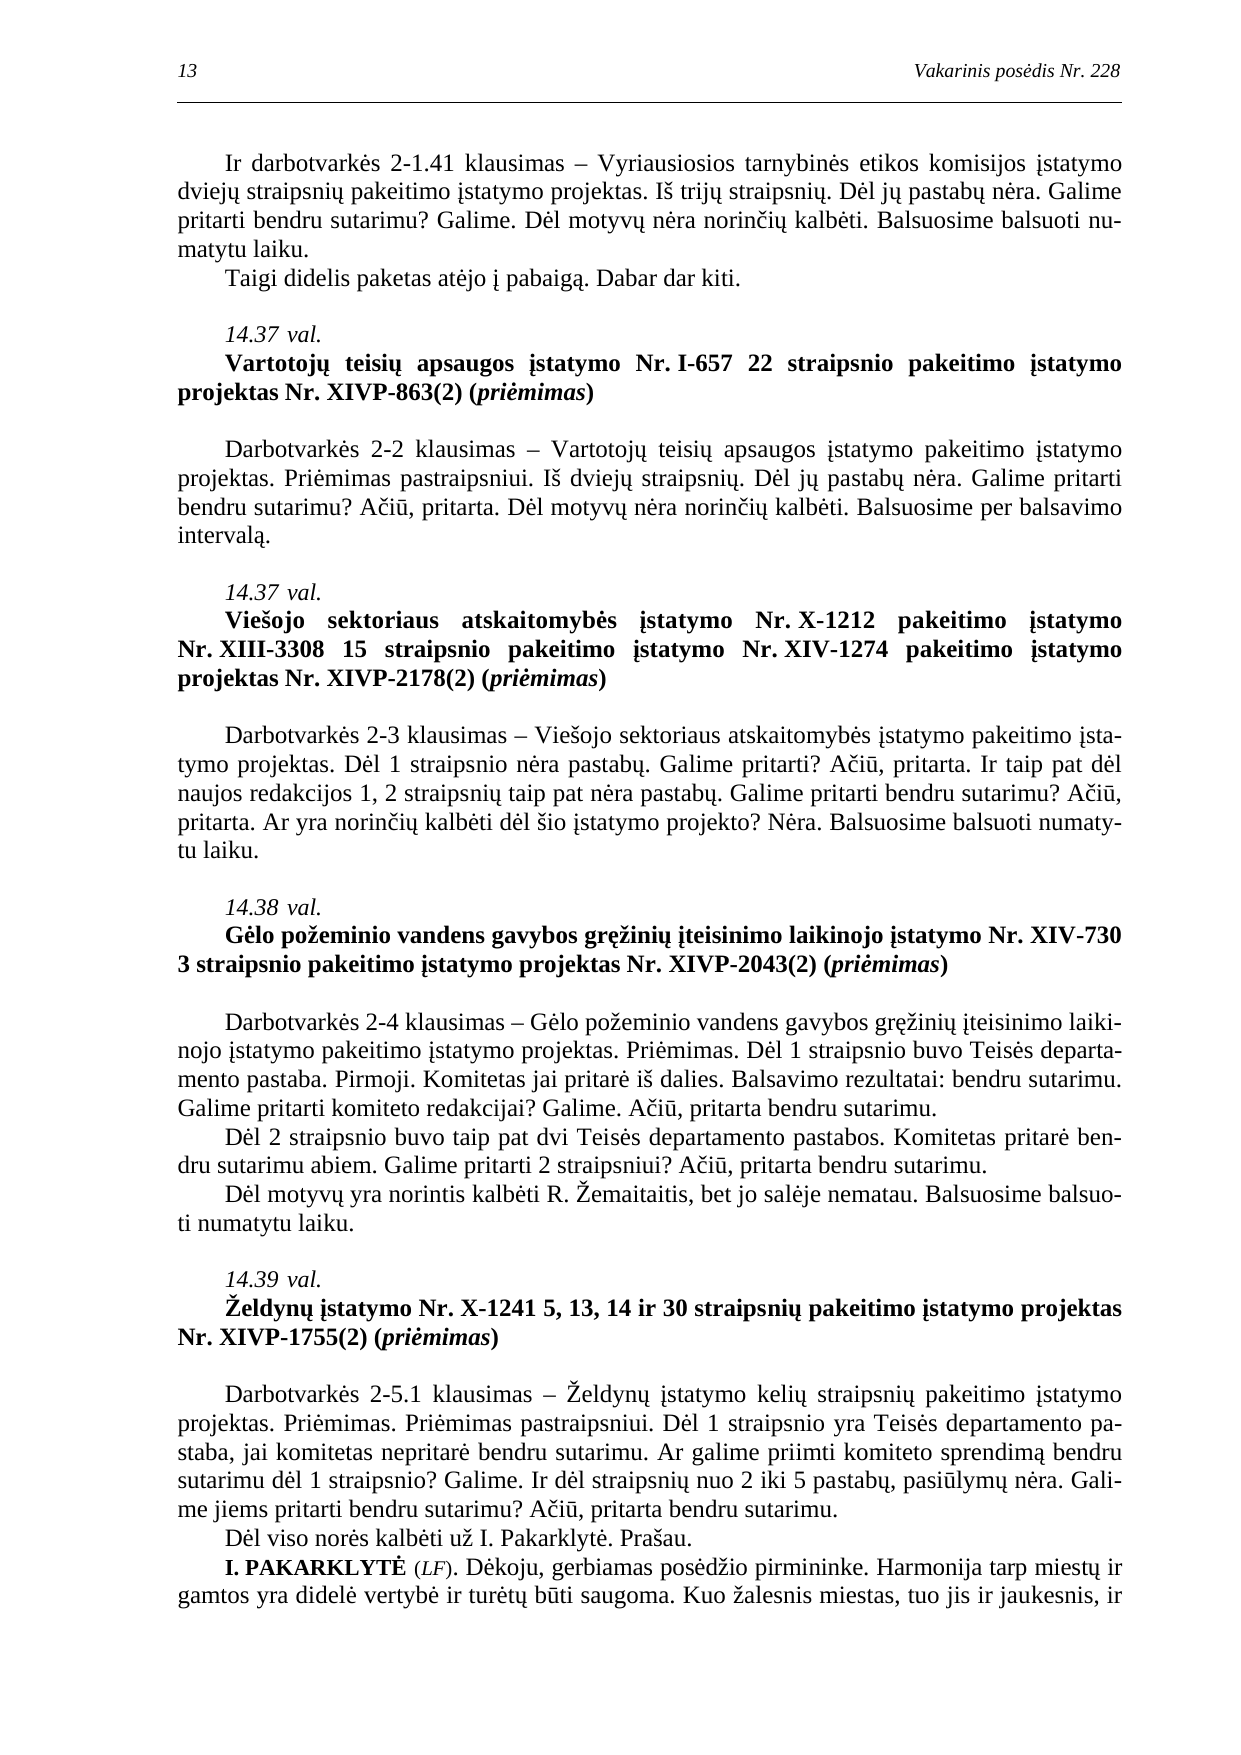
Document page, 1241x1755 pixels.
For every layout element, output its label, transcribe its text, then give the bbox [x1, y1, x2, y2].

text Dar­bo­tvarkės 2-3 klau­si­mas – Vie­šo­jo sek­to­riaus at­skai­to­my­bės įsta­ty­mo pa­kei­ti­mo įsta­ty­mo pro­jek­tas. Dėl 1 straips­nio nė­ra pa­sta­bų. Ga­li­me pri­tar­ti? Ačiū, pri­tar­ta. Ir taip pat dėl nau­jos re­dak­ci­jos 1, 2 straips­nių taip pat nė­ra pa­sta­bų. Ga­li­me pri­tar­ti ben­dru su­ta­ri­mu? Ačiū, pri­tar­ta. Ar yra no­rin­čių kal­bė­ti dėl šio įsta­ty­mo pro­jek­to? Nė­ra. Bal­suo­si­me bal­suo­ti nu­ma­ty­tu lai­ku. [177, 720, 1122, 864]
text Dėl 2 straips­nio bu­vo taip pat dvi Tei­sės de­par­ta­men­to pa­sta­bos. Ko­mi­te­tas pri­ta­rė ben­dru su­ta­ri­mu abiem. Ga­li­me pri­tar­ti 2 straips­niui? Ačiū, pri­tar­ta ben­dru su­ta­ri­mu. [177, 1122, 1122, 1179]
text 14.39 val. [224, 1266, 1122, 1293]
text Dar­bo­tvarkės 2-4 klau­si­mas – Gė­lo po­že­mi­nio van­dens ga­vy­bos grę­ži­nių įtei­si­ni­mo lai­ki­no­jo įsta­ty­mo pa­kei­ti­mo įsta­ty­mo pro­jek­tas. Pri­ėmi­mas. Dėl 1 straips­nio bu­vo Tei­sės de­par­ta­men­to pa­sta­ba. Pir­mo­ji. Ko­mi­te­tas jai pri­ta­rė iš da­lies. Bal­sa­vi­mo re­zul­ta­tai: ben­dru su­ta­ri­mu. Ga­li­me pri­tar­ti ko­mi­te­to re­dak­ci­jai? Ga­li­me. Ačiū, pri­tar­ta ben­dru su­ta­ri­mu. [177, 1007, 1122, 1122]
text Dar­bo­tvarkės 2-2 klau­si­mas – Var­to­to­jų tei­sių ap­sau­gos įsta­ty­mo pa­kei­ti­mo įsta­ty­mo pro­jek­tas. Pri­ėmi­mas pa­straips­niui. Iš dvie­jų straips­nių. Dėl jų pa­sta­bų nė­ra. Ga­li­me pri­tar­ti ben­dru su­ta­ri­mu? Ačiū, pri­tar­ta. Dėl mo­ty­vų nė­ra no­rin­čių kal­bė­ti. Bal­suo­si­me per bal­sa­vi­mo in­ter­va­lą. [177, 434, 1122, 549]
text Tai­gi di­de­lis pa­ke­tas at­ėjo į pa­bai­gą. Da­bar dar ki­ti. [177, 263, 1122, 291]
text Gė­lo po­že­mi­nio van­dens ga­vy­bos grę­ži­nių įtei­si­ni­mo lai­ki­no­jo įsta­ty­mo Nr. XIV-730 3 straips­nio pa­kei­ti­mo įsta­ty­mo pro­jek­tas Nr. XIVP-2043(2) (pri­ėmi­mas) [177, 921, 1122, 978]
text Dėl vi­so no­rės kal­bė­ti už I. Pa­kar­kly­tė. Pra­šau. [177, 1523, 1122, 1552]
text Vie­šo­jo sek­to­riaus at­skai­to­my­bės įsta­ty­mo Nr. X-1212 pa­kei­ti­mo įsta­ty­mo Nr. XIII-3308 15 straips­nio pa­kei­ti­mo įsta­ty­mo Nr. XIV-1274 pa­kei­ti­mo įsta­ty­mo projek­tas Nr. XIVP-2178(2) (pri­ėmi­mas) [177, 605, 1122, 692]
text 14.38 val. [224, 893, 1122, 921]
text Ir dar­bo­tvarkės 2-1.41 klau­si­mas – Vy­riau­sio­sios tar­ny­bi­nės eti­kos ko­mi­si­jos įsta­ty­mo dvie­jų straips­nių pa­kei­ti­mo įsta­ty­mo pro­jek­tas. Iš tri­jų straips­nių. Dėl jų pa­sta­bų nė­ra. Ga­li­me pri­tar­ti ben­dru su­ta­ri­mu? Ga­li­me. Dėl mo­ty­vų nė­ra no­rin­čių kal­bė­ti. Bal­suo­si­me bal­suo­ti nu­ma­ty­tu lai­ku. [177, 148, 1122, 263]
text Var­to­to­jų tei­sių ap­sau­gos įsta­ty­mo Nr. I-657 22 straips­nio pa­kei­ti­mo įsta­ty­mo projek­tas Nr. XIVP-863(2) (pri­ėmi­mas) [177, 348, 1122, 405]
text Dar­bo­tvarkės 2-5.1 klau­si­mas – Žel­dy­nų įsta­ty­mo ke­lių straips­nių pa­kei­ti­mo įsta­ty­mo pro­jek­tas. Pri­ėmi­mas. Pri­ėmi­mas pa­straips­niui. Dėl 1 straips­nio yra Tei­sės de­par­ta­men­to pa­sta­ba, jai ko­mi­te­tas ne­pri­ta­rė ben­dru su­ta­ri­mu. Ar ga­li­me pri­im­ti ko­mi­te­to spren­di­mą ben­dru su­ta­ri­mu dėl 1 straips­nio? Ga­li­me. Ir dėl straips­nių nuo 2 iki 5 pa­sta­bų, pa­siū­ly­mų nė­ra. Ga­li­me jiems pri­tar­ti ben­dru su­ta­ri­mu? Ačiū, pri­tar­ta ben­dru su­ta­ri­mu. [177, 1379, 1122, 1523]
text Dėl mo­ty­vų yra no­rin­tis kal­bė­ti R. Že­mai­tai­tis, bet jo sa­lė­je ne­ma­tau. Bal­suo­si­me bal­suo­ti nu­ma­ty­tu lai­ku. [177, 1179, 1122, 1237]
text 14.37 val. [224, 320, 1122, 348]
text 14.37 val. [224, 578, 1122, 605]
text I. PAKARKLYTĖ (LF). Dė­ko­ju, ger­bia­mas po­sė­džio pir­mi­nin­ke. Har­mo­ni­ja tarp mies­tų ir gam­tos yra di­de­lė ver­ty­bė ir tu­rė­tų bū­ti sau­go­ma. Kuo ža­les­nis mies­tas, tuo jis ir jau­kes­nis, ir [177, 1552, 1122, 1609]
text Žel­dy­nų įsta­ty­mo Nr. X-1241 5, 13, 14 ir 30 straips­nių pa­kei­ti­mo įsta­ty­mo pro­jek­tas Nr. XIVP-1755(2) (pri­ėmi­mas) [177, 1293, 1122, 1351]
